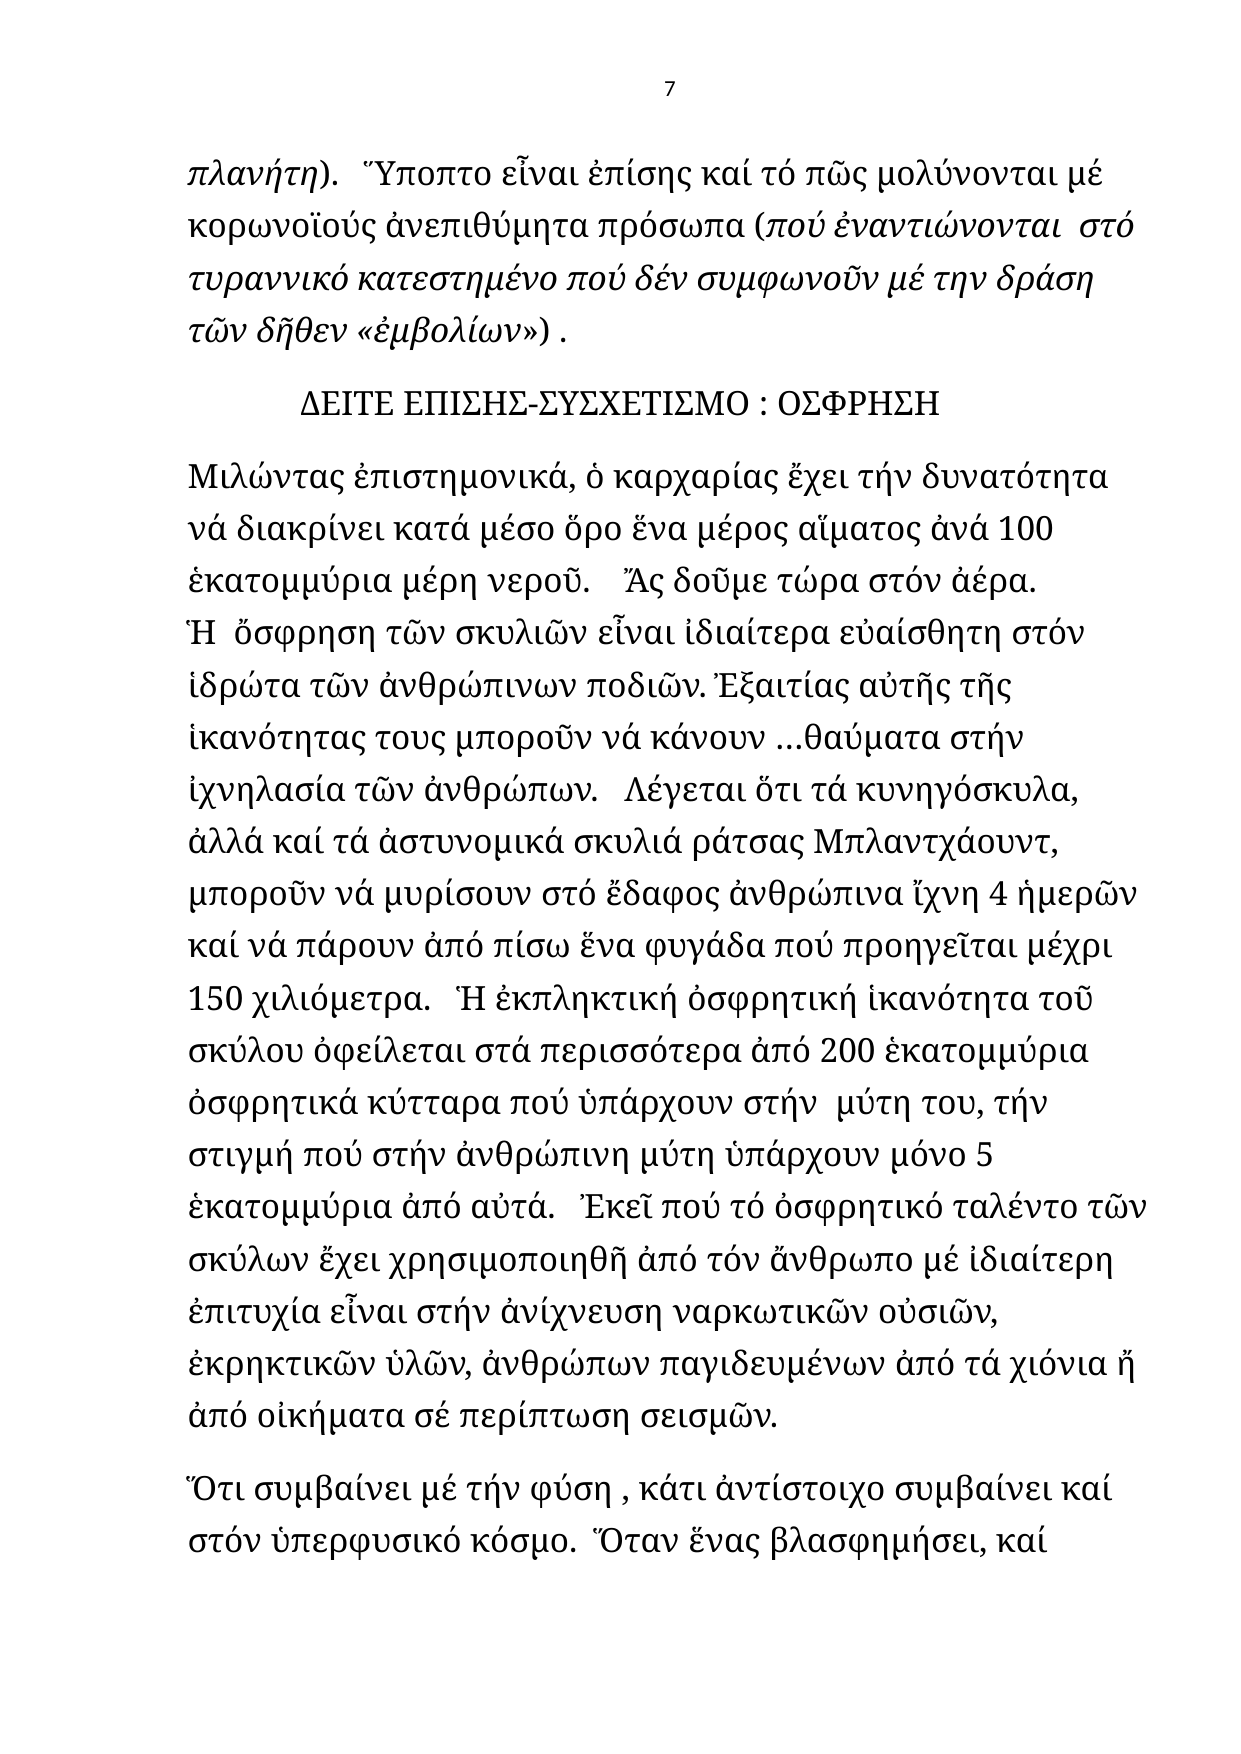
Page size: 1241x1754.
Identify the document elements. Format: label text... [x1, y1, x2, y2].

text Μιλώντας ἐπιστημονικά, ὁ καρχαρίας ἔχει τήν δυνατότητα νά διακρίνει κατά μέσο ὅρο ἕνα μέρος αἵματος ἀνά 100 ἑκατομμύρια μέρη νεροῦ. Ἄς δοῦμε τώρα στόν ἀέρα. Ἡ ὄσφρηση τῶν σκυλιῶν εἶναι ἰδιαίτερα εὐαίσθητη στόν ἱδρώτα τῶν ἀνθρώπινων ποδιῶν. Ἐξαιτίας αὐτῆς τῆς ἱκανότητας τους μποροῦν νά κάνουν …θαύματα στήν ἰχνηλασία τῶν ἀνθρώπων. Λέγεται ὅτι τά κυνηγόσκυλα, ἀλλά καί τά ἀστυνομικά σκυλιά ράτσας Μπλαντχάουντ, μποροῦν νά μυρίσουν στό ἔδαφος ἀνθρώπινα ἴχνη 4 ἡμερῶν καί νά πάρουν ἀπό πίσω ἕνα φυγάδα πού προηγεῖται μέχρι 150 χιλιόμετρα. Ἡ ἐκπληκτική ὀσφρητική ἱκανότητα τοῦ σκύλου ὀφείλεται στά περισσότερα ἀπό 200 ἑκατομμύρια ὀσφρητικά κύτταρα πού ὑπάρχουν στήν μύτη του, τήν στιγμή πού στήν ἀνθρώπινη μύτη ὑπάρχουν μόνο 5 ἑκατομμύρια ἀπό αὐτά. Ἐκεῖ πού τό ὀσφρητικό ταλέντο τῶν σκύλων ἔχει χρησιμοποιηθῆ ἀπό τόν ἄνθρωπο μέ ἰδιαίτερη ἐπιτυχία εἶναι στήν ἀνίχνευση ναρκωτικῶν οὐσιῶν, ἐκρηκτικῶν ὑλῶν, ἀνθρώπων παγιδευμένων ἀπό τά χιόνια ἤ ἀπό οἰκήματα σέ περίπτωση σεισμῶν. [187, 453, 1152, 1437]
text ΔΕΙΤΕ ΕΠΙΣΗΣ-ΣΥΣΧΕΤΙΣΜΟ : ΟΣΦΡΗΣΗ [187, 379, 1152, 425]
text πλανήτη). Ὕποπτο εἶναι ἐπίσης καί τό πῶς μολύνονται μέ κορωνοϊούς ἀνεπιθύμητα πρόσωπα (πού ἐναντιώνονται στό τυραννικό κατεστημένο πού δέν συμφωνοῦν μέ την δράση τῶν δῆθεν «ἐμβολίων») . [187, 150, 1152, 352]
text Ὅτι συμβαίνει μέ τήν φύση , κάτι ἀντίστοιχο συμβαίνει καί στόν ὑπερφυσικό κόσμο. Ὅταν ἕνας βλασφημήσει, καί [187, 1465, 1152, 1563]
